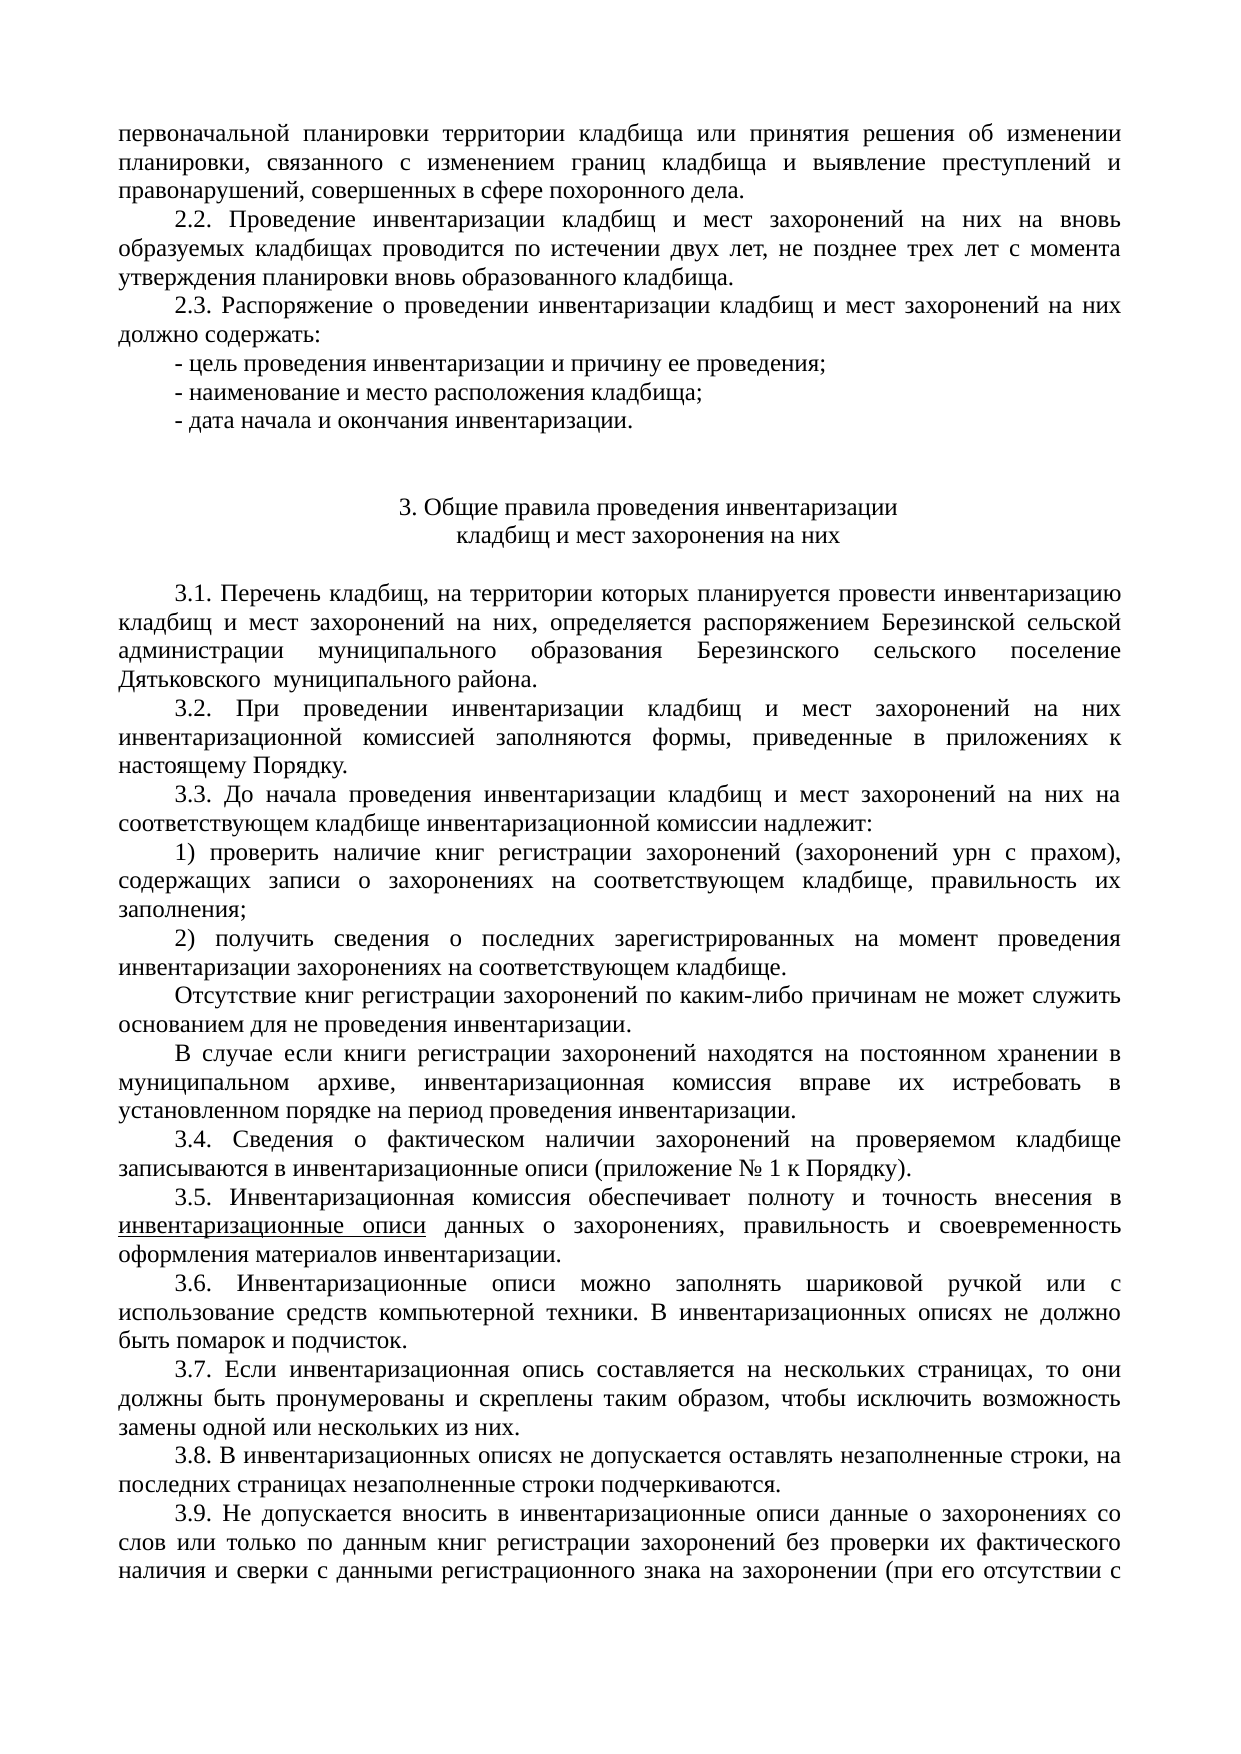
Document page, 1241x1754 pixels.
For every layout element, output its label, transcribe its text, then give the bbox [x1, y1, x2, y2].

text 3.1. Перечень кладбищ, на территории которых планируется провести инвентаризацию кладбищ и мест захоронений на них, определяется распоряжением Березинской сельской администрации муниципального образования Березинского сельского поселение Дятьковского муниципального района. [118, 578, 1122, 693]
text кладбищ и мест захоронения на них [118, 521, 1122, 549]
text В случае если книги регистрации захоронений находятся на постоянном хранении в муниципальном архиве, инвентаризационная комиссия вправе их истребовать в установленном порядке на период проведения инвентаризации. [118, 1038, 1122, 1124]
text 3.5. Инвентаризационная комиссия обеспечивает полноту и точность внесения в инвентаризационные описи данных о захоронениях, правильность и своевременность оформления материалов инвентаризации. [118, 1182, 1122, 1268]
text 3.2. При проведении инвентаризации кладбищ и мест захоронений на них инвентаризационной комиссией заполняются формы, приведенные в приложениях к настоящему Порядку. [118, 693, 1122, 779]
text первоначальной планировки территории кладбища или принятия решения об изменении планировки, связанного с изменением границ кладбища и выявление преступлений и правонарушений, совершенных в сфере похоронного дела. [118, 118, 1122, 204]
text 3. Общие правила проведения инвентаризации [118, 492, 1122, 521]
text 3.4. Сведения о фактическом наличии захоронений на проверяемом кладбище записываются в инвентаризационные описи (приложение № 1 к Порядку). [118, 1124, 1122, 1182]
text - дата начала и окончания инвентаризации. [118, 406, 1122, 434]
text - наименование и место расположения кладбища; [118, 377, 1122, 406]
text 3.6. Инвентаризационные описи можно заполнять шариковой ручкой или с использование средств компьютерной техники. В инвентаризационных описях не должно быть помарок и подчисток. [118, 1268, 1122, 1354]
text 2.2. Проведение инвентаризации кладбищ и мест захоронений на них на вновь образуемых кладбищах проводится по истечении двух лет, не позднее трех лет с момента утверждения планировки вновь образованного кладбища. [118, 204, 1122, 291]
text Отсутствие книг регистрации захоронений по каким-либо причинам не может служить основанием для не проведения инвентаризации. [118, 981, 1122, 1038]
text 3.3. До начала проведения инвентаризации кладбищ и мест захоронений на них на соответствующем кладбище инвентаризационной комиссии надлежит: [118, 779, 1122, 837]
text 3.8. В инвентаризационных описях не допускается оставлять незаполненные строки, на последних страницах незаполненные строки подчеркиваются. [118, 1441, 1122, 1498]
text 2.3. Распоряжение о проведении инвентаризации кладбищ и мест захоронений на них должно содержать: [118, 291, 1122, 348]
text 1) проверить наличие книг регистрации захоронений (захоронений урн с прахом), содержащих записи о захоронениях на соответствующем кладбище, правильность их заполнения; [118, 837, 1122, 923]
text 2) получить сведения о последних зарегистрированных на момент проведения инвентаризации захоронениях на соответствующем кладбище. [118, 923, 1122, 981]
text - цель проведения инвентаризации и причину ее проведения; [118, 348, 1122, 377]
text 3.9. Не допускается вносить в инвентаризационные описи данные о захоронениях со слов или только по данным книг регистрации захоронений без проверки их фактического наличия и сверки с данными регистрационного знака на захоронении (при его отсутствии с [118, 1498, 1122, 1584]
text 3.7. Если инвентаризационная опись составляется на нескольких страницах, то они должны быть пронумерованы и скреплены таким образом, чтобы исключить возможность замены одной или нескольких из них. [118, 1354, 1122, 1441]
